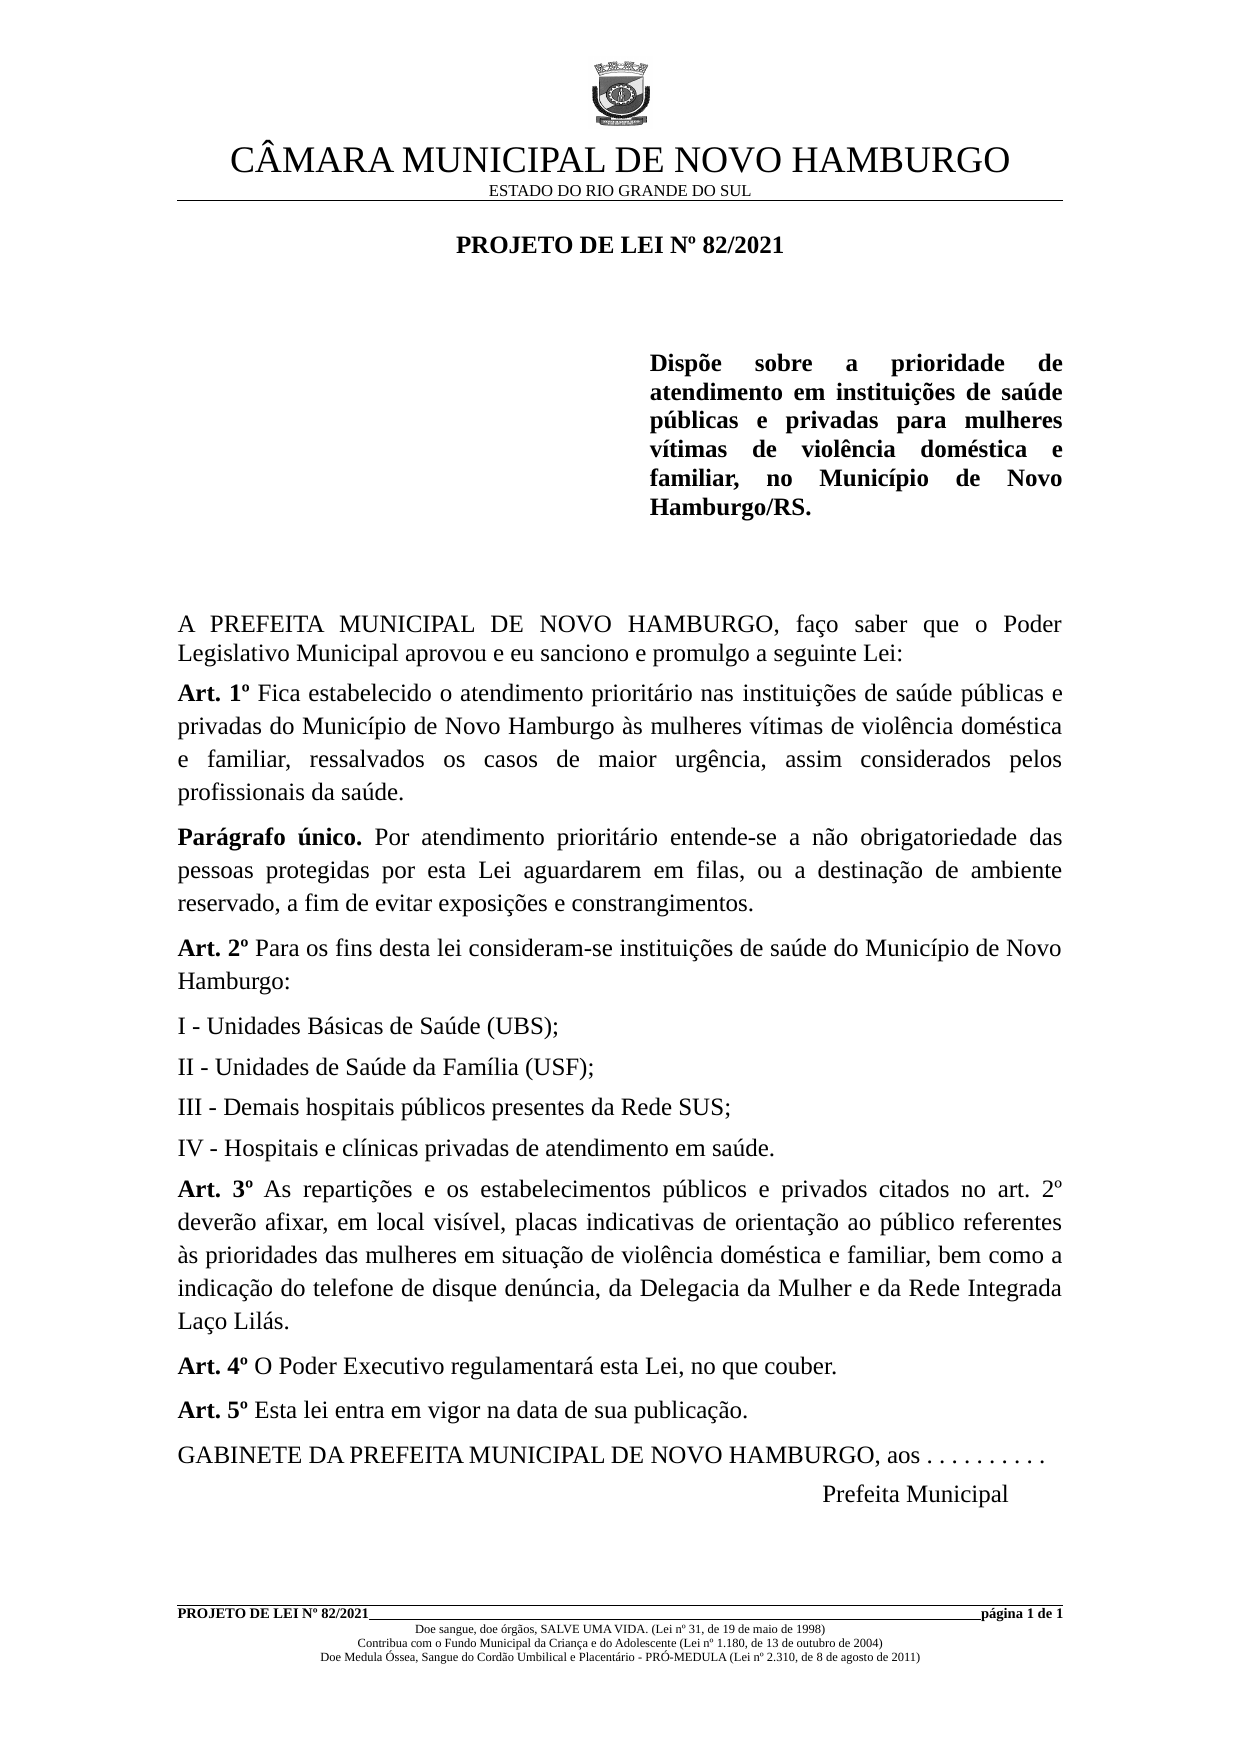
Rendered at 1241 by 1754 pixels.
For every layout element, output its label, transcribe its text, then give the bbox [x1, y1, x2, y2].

text IV - Hospitais e clínicas privadas de atendimento em saúde. [177, 1133, 1063, 1162]
text Art. 3º As repartições e os estabelecimentos públicos e privados citados no art. 2º deverão afixar, em local visível, placas indicativas de orientação ao público referentes às prioridades das mulheres em situação de violência doméstica e familiar, bem como a indicação do telefone de disque denúncia, da Delegacia da Mulher e da Rede Integrada Laço Lilás. [177, 1174, 1063, 1334]
text Art. 1º Fica estabelecido o atendimento prioritário nas instituições de saúde públicas e privadas do Município de Novo Hamburgo às mulheres vítimas de violência doméstica e familiar, ressalvados os casos de maior urgência, assim considerados pelos profissionais da saúde. [177, 678, 1063, 806]
text Prefeita Municipal [768, 1479, 1063, 1508]
text Dispõe sobre a prioridade de atendimento em instituições de saúde públicas e privadas para mulheres vítimas de violência doméstica e familiar, no Município de Novo Hamburgo/RS. [649, 348, 1063, 520]
text II - Unidades de Saúde da Família (USF); [177, 1052, 1063, 1081]
text Parágrafo único. Por atendimento prioritário entende-se a não obrigatoriedade das pessoas protegidas por esta Lei aguardarem em filas, ou a destinação de ambiente reservado, a fim de evitar exposições e constrangimentos. [177, 822, 1063, 917]
text Art. 5º Esta lei entra em vigor na data de sua publicação. [177, 1396, 1063, 1424]
text Art. 4º O Poder Executivo regulamentará esta Lei, no que couber. [177, 1351, 1063, 1379]
text PROJETO DE LEI Nº 82/2021 [177, 231, 1063, 259]
text III - Demais hospitais públicos presentes da Rede SUS; [177, 1092, 1063, 1121]
text A PREFEITA MUNICIPAL DE NOVO HAMBURGO, faço saber que o Poder Legislativo Municipal aprovou e eu sanciono e promulgo a seguinte Lei: [177, 609, 1063, 667]
text I - Unidades Básicas de Saúde (UBS); [177, 1011, 1063, 1040]
text Art. 2º Para os fins desta lei consideram-se instituições de saúde do Município de Novo Hamburgo: [177, 933, 1063, 995]
text GABINETE DA PREFEITA MUNICIPAL DE NOVO HAMBURGO, aos . . . . . . . . . . [177, 1441, 1063, 1469]
